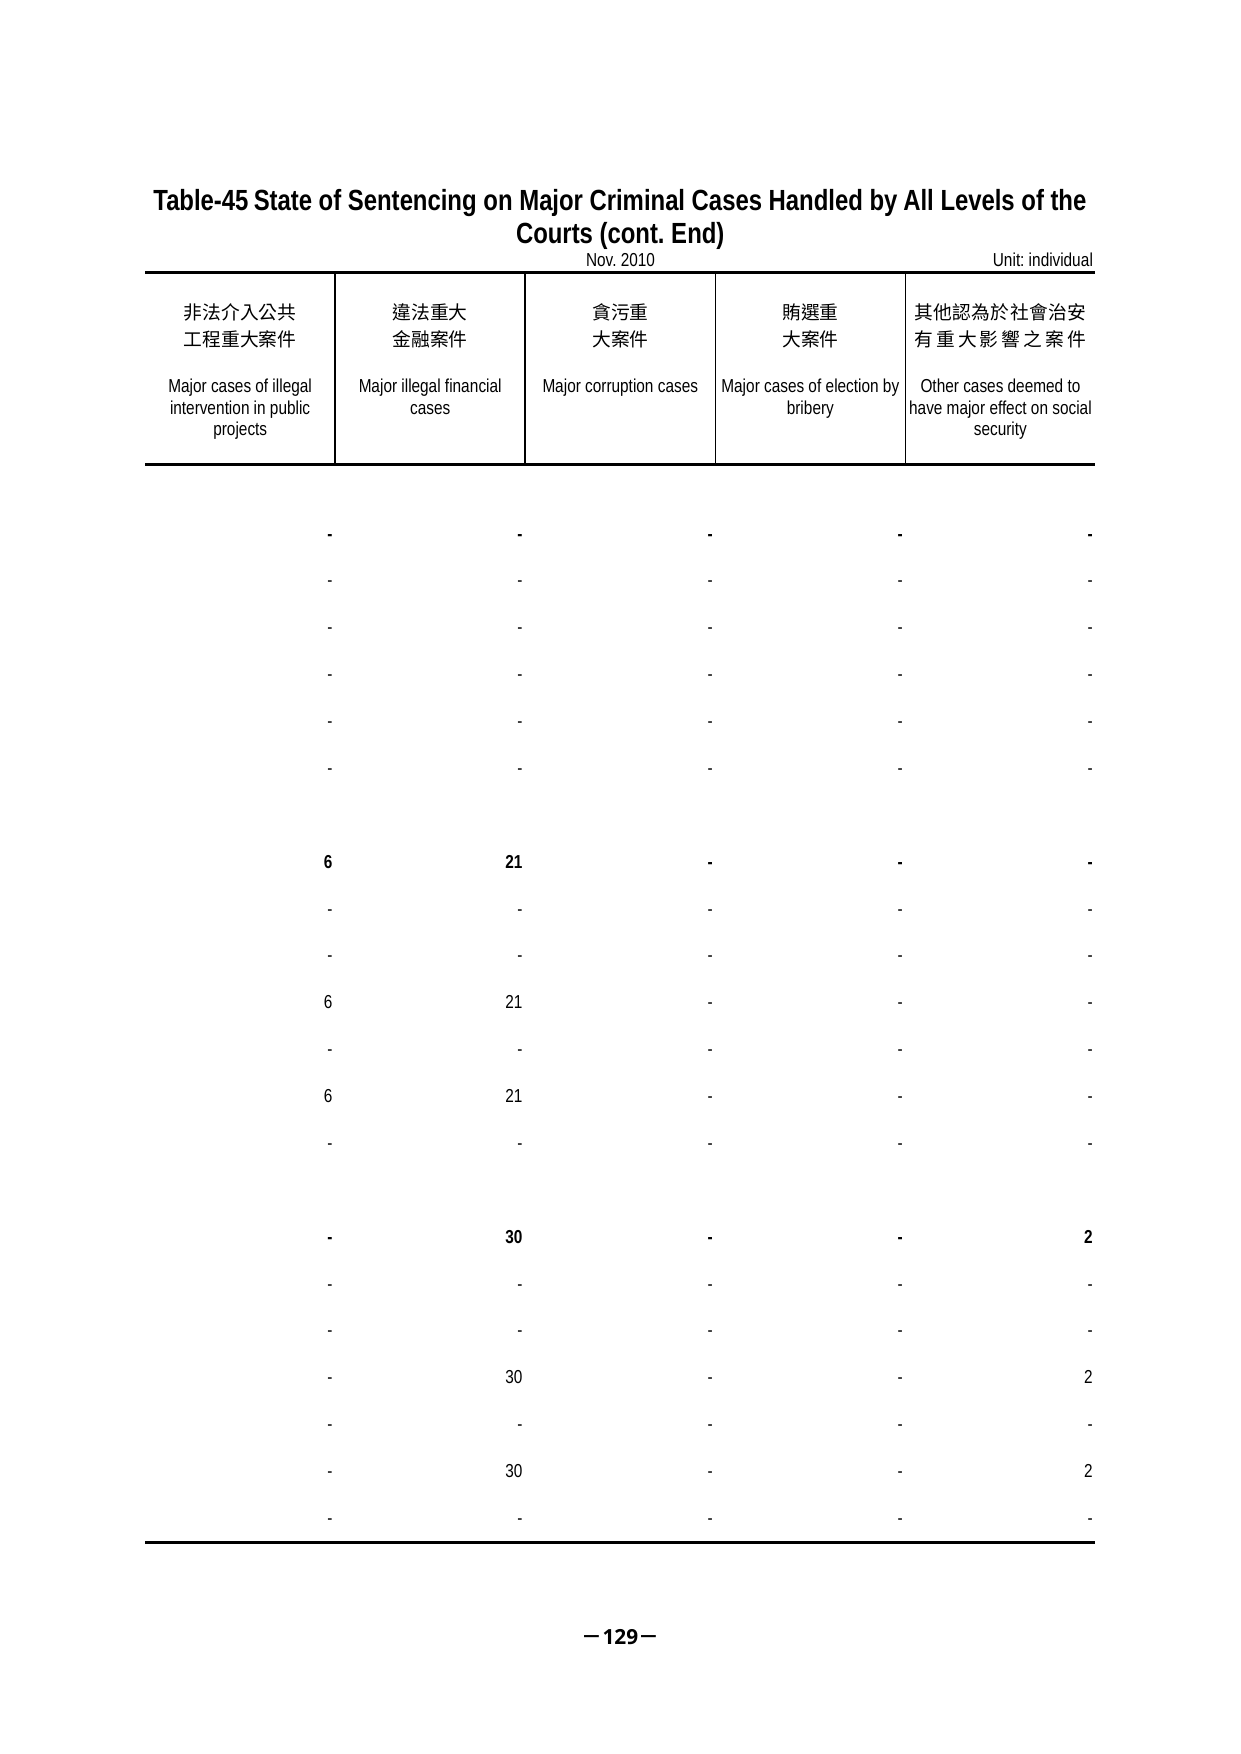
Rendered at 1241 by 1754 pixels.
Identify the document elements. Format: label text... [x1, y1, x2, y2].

text Table-45 State of Sentencing on Major Criminal Cases Handled by All Levels of the Courts (cont. End) [148, 183, 1092, 250]
table_cell - [715, 698, 905, 744]
table_cell [525, 466, 715, 510]
table_cell 2 [905, 1213, 1095, 1260]
table_cell [715, 1166, 905, 1213]
table_cell - [905, 744, 1095, 791]
table_cell - [715, 651, 905, 697]
table_cell - [145, 557, 335, 604]
table_cell - [905, 651, 1095, 697]
table_cell - [525, 885, 715, 932]
table_cell [335, 1166, 525, 1213]
table_cell - [905, 1073, 1095, 1119]
table_cell 21 [335, 1073, 525, 1119]
table_cell Major cases of election by bribery [716, 375, 905, 458]
table_cell - [145, 1307, 335, 1354]
table_cell [715, 466, 905, 510]
table_cell - [335, 1307, 525, 1354]
table_cell 21 [335, 979, 525, 1026]
table_cell - [905, 1307, 1095, 1354]
table_cell - [715, 604, 905, 651]
table_cell - [905, 838, 1095, 885]
table_cell - [335, 885, 525, 932]
table_cell 6 [145, 1073, 335, 1119]
table_cell 6 [145, 838, 335, 885]
table_cell - [145, 1448, 335, 1494]
table_cell - [525, 838, 715, 885]
table_cell - [715, 744, 905, 791]
table_cell - [525, 1401, 715, 1447]
table_cell - [145, 698, 335, 744]
table_cell 2 [905, 1354, 1095, 1401]
table_cell - [525, 698, 715, 744]
table_cell - [525, 1307, 715, 1354]
table_cell - [715, 557, 905, 604]
table_cell [715, 791, 905, 838]
table_cell - [905, 1026, 1095, 1072]
table_cell [525, 791, 715, 838]
table_cell - [905, 557, 1095, 604]
table_cell Major illegal financial cases [336, 375, 524, 458]
table_cell - [905, 698, 1095, 744]
table_cell - [335, 1260, 525, 1307]
table_cell [905, 1166, 1095, 1213]
table_cell - [525, 744, 715, 791]
table_cell - [335, 557, 525, 604]
table_cell - [715, 510, 905, 557]
table_cell Other cases deemed to have major effect on social security [906, 375, 1095, 458]
table_cell - [715, 1213, 905, 1260]
table_cell - [715, 1448, 905, 1494]
table_cell - [905, 1260, 1095, 1307]
table_cell - [145, 510, 335, 557]
table_cell - [145, 932, 335, 979]
table_cell - [525, 1494, 715, 1541]
table_cell - [335, 1494, 525, 1541]
table_cell - [905, 979, 1095, 1026]
table_cell - [335, 932, 525, 979]
table_cell [145, 1166, 335, 1213]
table_cell - [715, 1119, 905, 1166]
table_cell - [905, 1119, 1095, 1166]
table_cell - [145, 1119, 335, 1166]
table_cell - [525, 1213, 715, 1260]
table_cell - [715, 1307, 905, 1354]
table_cell - [525, 1354, 715, 1401]
table_cell - [905, 932, 1095, 979]
table_cell - [145, 1026, 335, 1072]
table_cell - [525, 604, 715, 651]
table_cell - [335, 604, 525, 651]
table_cell [145, 791, 335, 838]
table_cell - [715, 979, 905, 1026]
table_cell - [715, 1354, 905, 1401]
table_cell - [525, 1026, 715, 1072]
table_cell 30 [335, 1448, 525, 1494]
table_cell - [145, 1354, 335, 1401]
table_cell - [715, 1073, 905, 1119]
table_cell - [335, 1026, 525, 1072]
table_header 貪污重 大案件 [526, 274, 715, 375]
table_cell - [905, 510, 1095, 557]
table_cell - [715, 1494, 905, 1541]
table_cell - [525, 510, 715, 557]
table_cell - [145, 1260, 335, 1307]
table_cell - [905, 1401, 1095, 1447]
table_cell [335, 466, 525, 510]
table_cell - [525, 1073, 715, 1119]
table_cell - [715, 1401, 905, 1447]
table_cell - [145, 1494, 335, 1541]
table_cell 30 [335, 1354, 525, 1401]
table_cell - [525, 1260, 715, 1307]
text Nov. 2010 Unit: individual [148, 250, 1092, 271]
table_cell - [145, 885, 335, 932]
table_header 其他認為於社會治安有重大影響之案件 [906, 274, 1095, 375]
table_cell - [335, 1401, 525, 1447]
table_cell - [335, 1119, 525, 1166]
table_cell - [715, 838, 905, 885]
table_cell 30 [335, 1213, 525, 1260]
table_cell - [335, 651, 525, 697]
table_cell - [145, 744, 335, 791]
table_cell - [335, 744, 525, 791]
table_cell - [145, 1213, 335, 1260]
table_header 賄選重 大案件 [716, 274, 905, 375]
table_cell - [145, 651, 335, 697]
table_cell - [525, 1119, 715, 1166]
table_cell 21 [335, 838, 525, 885]
table_cell - [335, 510, 525, 557]
table_cell - [905, 1494, 1095, 1541]
table_cell - [905, 604, 1095, 651]
table_cell - [525, 557, 715, 604]
table_cell - [715, 932, 905, 979]
table_cell - [145, 1401, 335, 1447]
table_cell Major cases of illegal intervention in public projects [145, 375, 334, 458]
table_cell - [715, 1260, 905, 1307]
table_cell 6 [145, 979, 335, 1026]
table_cell - [715, 885, 905, 932]
table_cell - [525, 979, 715, 1026]
table_cell Major corruption cases [526, 375, 715, 458]
table_header 違法重大 金融案件 [336, 274, 524, 375]
table_cell - [145, 604, 335, 651]
table_cell [905, 466, 1095, 510]
table_cell [525, 1166, 715, 1213]
table_cell - [905, 885, 1095, 932]
table_header 非法介入公共 工程重大案件 [145, 274, 334, 375]
table_cell - [525, 651, 715, 697]
table_cell - [715, 1026, 905, 1072]
table_cell [905, 791, 1095, 838]
table_cell - [525, 932, 715, 979]
table_cell [145, 466, 335, 510]
table_cell - [335, 698, 525, 744]
table_cell - [525, 1448, 715, 1494]
table_cell 2 [905, 1448, 1095, 1494]
table_cell [335, 791, 525, 838]
